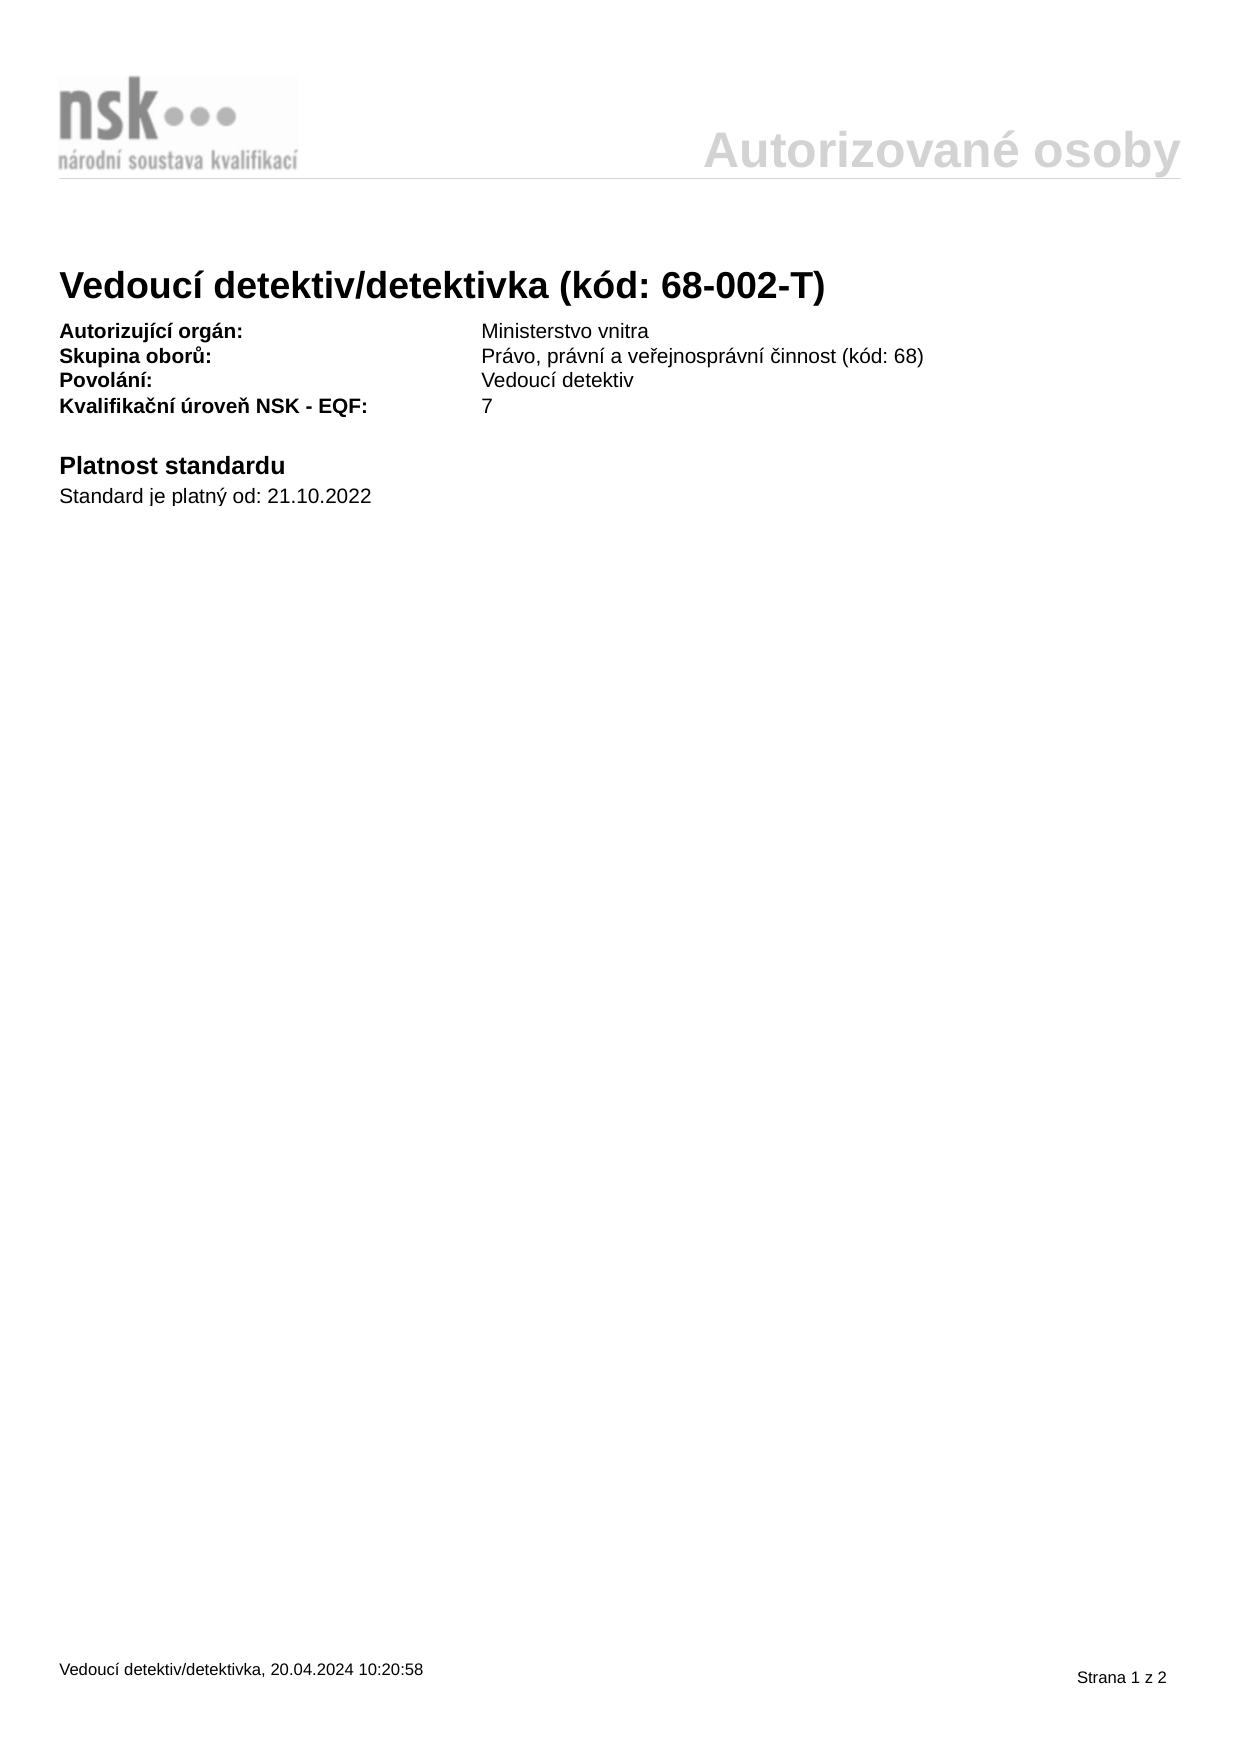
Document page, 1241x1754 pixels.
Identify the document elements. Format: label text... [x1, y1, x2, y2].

table_cell [119, 506, 481, 806]
table_cell [886, 806, 1167, 1106]
table_cell [119, 196, 481, 224]
table_cell [1167, 307, 1181, 319]
table_cell [59, 806, 119, 1106]
table_cell [618, 806, 626, 1106]
table_cell 7 [481, 394, 1181, 417]
table_cell Platnost standardu [59, 448, 1181, 483]
table_header Autorizované osoby [626, 59, 1181, 178]
table_cell [618, 196, 626, 224]
table_cell [59, 196, 119, 224]
table_cell Autorizující orgán: [59, 319, 481, 343]
table_cell [626, 1106, 860, 1383]
picture [57, 59, 619, 172]
table_cell Strana 1 z 2 [860, 1660, 1167, 1696]
table_cell Ministerstvo vnitra [481, 319, 1181, 344]
table_cell [119, 1384, 481, 1659]
table_cell Povolání: [59, 368, 481, 392]
table_cell [626, 418, 860, 447]
table_cell [886, 196, 1167, 224]
table_cell Kvalifikační úroveň NSK - EQF: [59, 394, 481, 417]
table_cell [618, 1384, 626, 1659]
table_cell [1167, 418, 1181, 447]
table_cell [626, 196, 860, 224]
table_cell [481, 806, 617, 1106]
table_cell Právo, právní a veřejnosprávní činnost (kód: 68) [481, 344, 1181, 368]
table_cell [886, 307, 1167, 319]
table_cell [119, 418, 481, 447]
table_cell [626, 1384, 860, 1659]
table_header [619, 59, 626, 172]
table_cell [1167, 506, 1181, 806]
table_cell [886, 1384, 1167, 1659]
table_cell [860, 418, 886, 447]
table_cell [59, 1384, 119, 1659]
table_cell [481, 172, 617, 178]
table_cell [481, 307, 617, 319]
table_cell [59, 307, 119, 319]
table_cell [618, 1106, 626, 1383]
table_cell [626, 307, 860, 319]
table_cell [618, 172, 626, 178]
table_cell Standard je platný od: 21.10.2022 [59, 484, 1181, 506]
table_cell [1167, 1660, 1181, 1696]
table_cell [119, 172, 481, 178]
table_cell [626, 506, 860, 806]
table_cell [481, 418, 617, 447]
table_cell [860, 806, 886, 1106]
table_cell [59, 506, 119, 806]
table_cell [860, 1384, 886, 1659]
table_cell [1167, 806, 1181, 1106]
table_cell Skupina oborů: [59, 344, 481, 368]
table_cell [119, 1106, 481, 1383]
table_cell [618, 307, 626, 319]
table_cell [1167, 1384, 1181, 1659]
table_cell [626, 806, 860, 1106]
table_cell [119, 307, 481, 319]
table_cell [886, 418, 1167, 447]
table_cell [59, 172, 119, 178]
table_cell [481, 1106, 617, 1383]
table_cell [860, 506, 886, 806]
table_cell [886, 506, 1167, 806]
table_cell [860, 196, 886, 224]
table_cell [59, 1106, 119, 1383]
table_cell [481, 1384, 617, 1659]
table_cell [860, 307, 886, 319]
table_cell [886, 1106, 1167, 1383]
table_cell [1167, 196, 1181, 224]
table_cell Vedoucí detektiv [481, 368, 1181, 393]
table_cell [1167, 1106, 1181, 1383]
table_cell Vedoucí detektiv/detektivka, 20.04.2024 10:20:58 [59, 1660, 860, 1696]
table_cell [59, 179, 1181, 196]
table_cell [481, 196, 617, 224]
table_cell Vedoucí detektiv/detektivka (kód: 68-002-T) [59, 224, 1181, 307]
table_cell [119, 806, 481, 1106]
table_cell [481, 506, 617, 806]
table_cell [59, 418, 119, 447]
table_cell [618, 418, 626, 447]
table_cell [860, 1106, 886, 1383]
table_cell [618, 506, 626, 806]
